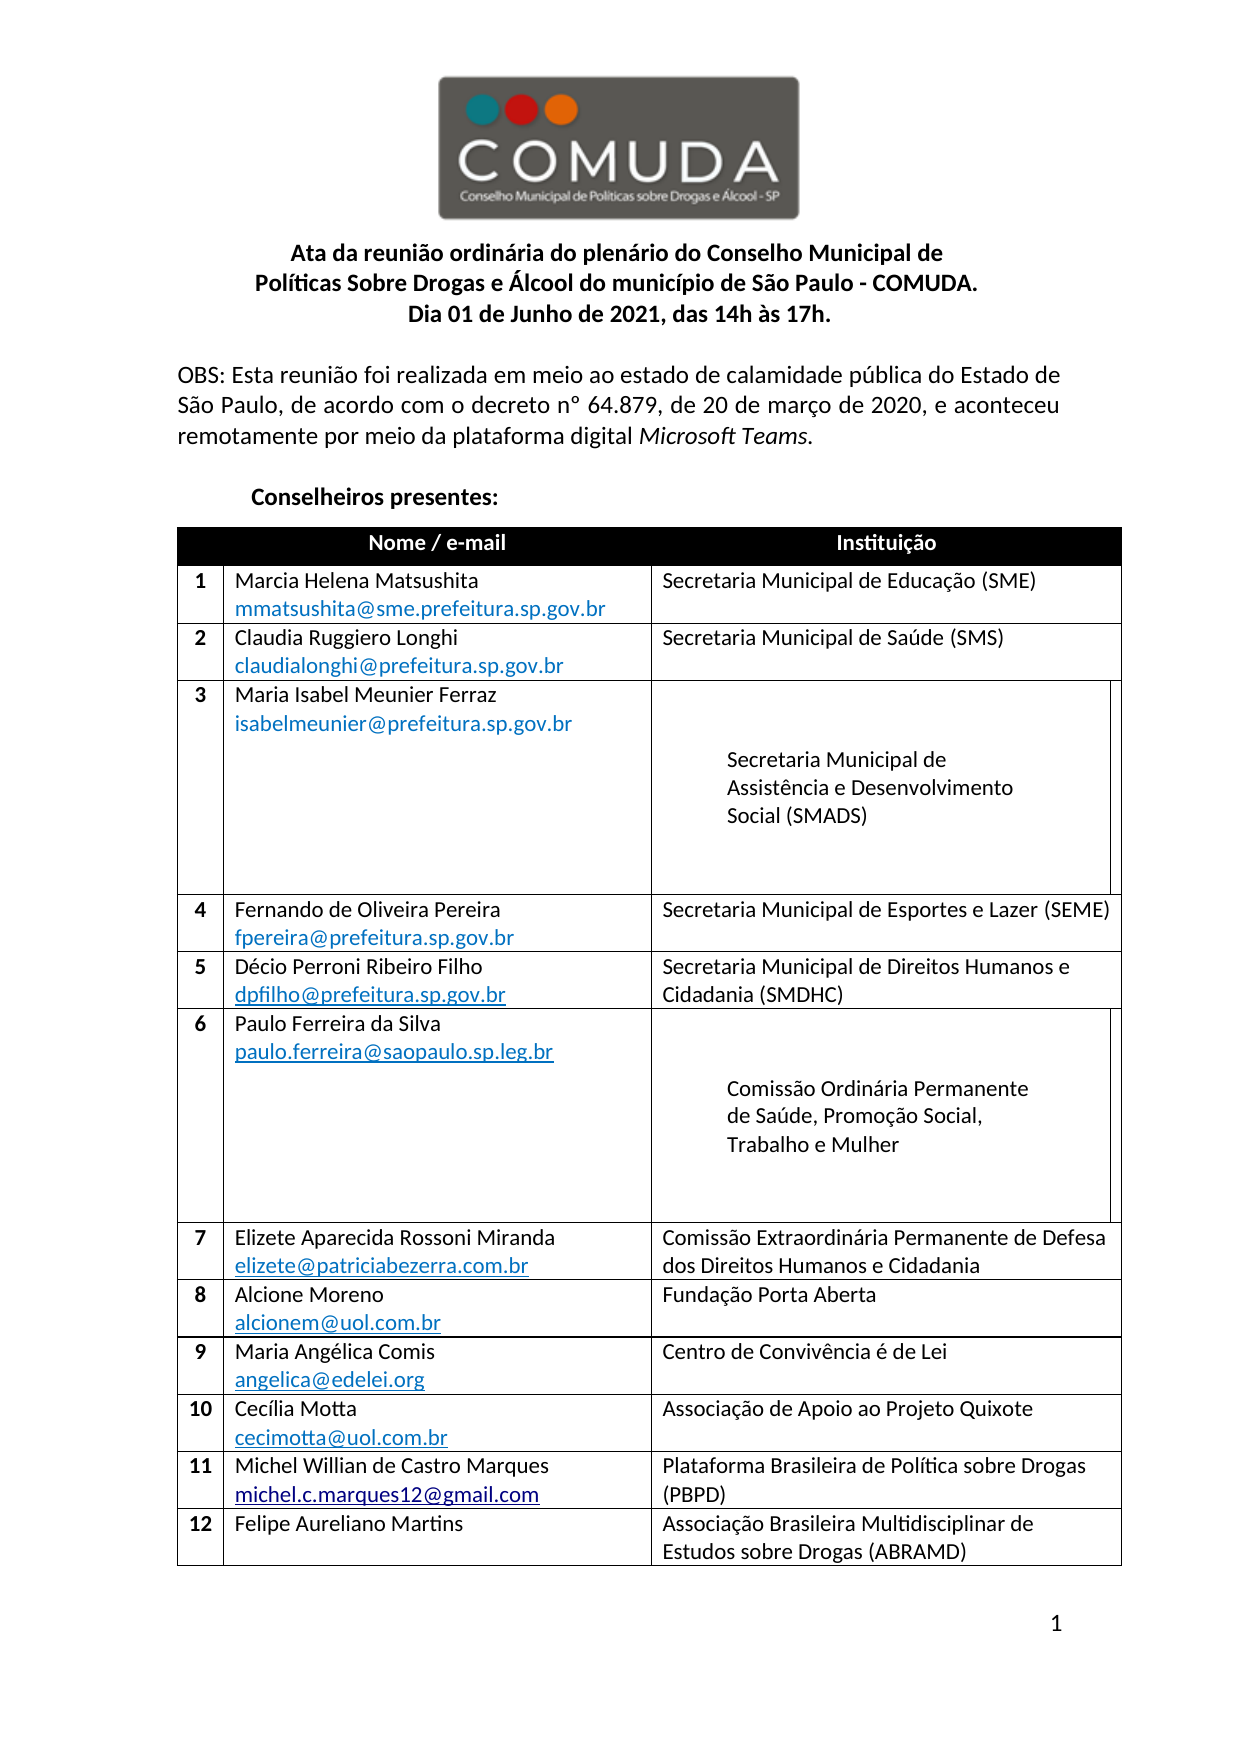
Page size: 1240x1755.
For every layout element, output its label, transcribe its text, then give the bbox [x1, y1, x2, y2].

table_header Nome / e-mail [224, 528, 651, 565]
table_cell 11 [178, 1452, 223, 1508]
table_cell 5 [178, 952, 223, 1008]
table_cell 8 [178, 1280, 223, 1336]
table_cell Maria Angélica Comis angelica@edelei.org [224, 1338, 651, 1393]
table_cell [1111, 1009, 1121, 1222]
table_cell Plataforma Brasileira de Política sobre Drogas (PBPD) [652, 1452, 1121, 1508]
table_cell 4 [178, 895, 223, 951]
text Ata da reunião ordinária do plenário do Conselho Municipal de [177, 237, 1062, 268]
table_cell Alcione Moreno alcionem@uol.com.br [224, 1280, 651, 1336]
table_cell Centro de Convivência é de Lei [652, 1338, 1121, 1393]
table_cell Marcia Helena Matsushita mmatsushita@sme.prefeitura.sp.gov.br [224, 566, 651, 622]
table_cell Felipe Aureliano Martins [224, 1509, 651, 1565]
table_cell 7 [178, 1223, 223, 1279]
table_cell Paulo Ferreira da Silva paulo.ferreira@saopaulo.sp.leg.br [224, 1009, 651, 1222]
table_cell 2 [178, 624, 223, 679]
table_cell Associação Brasileira Multidisciplinar de Estudos sobre Drogas (ABRAMD) [652, 1509, 1121, 1565]
table_cell 9 [178, 1338, 223, 1393]
table_cell Fernando de Oliveira Pereira fpereira@prefeitura.sp.gov.br [224, 895, 651, 951]
table_cell Cecília Motta cecimotta@uol.com.br [224, 1395, 651, 1451]
table_cell Secretaria Municipal de Direitos Humanos e Cidadania (SMDHC) [652, 952, 1121, 1008]
table_cell Comissão Extraordinária Permanente de Defesa dos Direitos Humanos e Cidadania [652, 1223, 1121, 1279]
table_cell 10 [178, 1395, 223, 1451]
table_cell Claudia Ruggiero Longhi claudialonghi@prefeitura.sp.gov.br [224, 624, 651, 679]
table_cell Elizete Aparecida Rossoni Miranda elizete@patriciabezerra.com.br [224, 1223, 651, 1279]
table_header [178, 528, 223, 565]
table_cell Secretaria Municipal de Saúde (SMS) [652, 624, 1121, 679]
table_cell Fundação Porta Aberta [652, 1280, 1121, 1336]
table_cell 12 [178, 1509, 223, 1565]
table_cell Décio Perroni Ribeiro Filho dpfilho@prefeitura.sp.gov.br [224, 952, 651, 1008]
table_cell 6 [178, 1009, 223, 1222]
table_cell Michel Willian de Castro Marques michel.c.marques12@gmail.com [224, 1452, 651, 1508]
table_cell [1111, 681, 1121, 894]
text Conselheiros presentes: [177, 481, 1062, 512]
text Dia 01 de Junho de 2021, das 14h às 17h. [177, 298, 1062, 329]
table_cell Secretaria Municipal de Esportes e Lazer (SEME) [652, 895, 1121, 951]
text OBS: Esta reunião foi realizada em meio ao estado de calamidade pública do Estado de São Paulo, de acordo com o decreto nº 64.879, de 20 de março de 2020, e aconteceu remotamente por meio da plataforma digital Microsoft Teams. [177, 359, 1062, 451]
table_cell 3 [178, 681, 223, 894]
table_cell Comissão Ordinária Permanente de Saúde, Promoção Social, Trabalho e Mulher [652, 1009, 1110, 1222]
table_header Instituição [652, 528, 1121, 565]
table_cell Maria Isabel Meunier Ferraz isabelmeunier@prefeitura.sp.gov.br [224, 681, 651, 894]
table_cell 1 [178, 566, 223, 622]
table_cell Associação de Apoio ao Projeto Quixote [652, 1395, 1121, 1451]
text Políticas Sobre Drogas e Álcool do município de São Paulo - COMUDA. [177, 268, 1062, 298]
table_cell Secretaria Municipal de Educação (SME) [652, 566, 1121, 622]
table_cell Secretaria Municipal de Assistência e Desenvolvimento Social (SMADS) [652, 681, 1110, 894]
